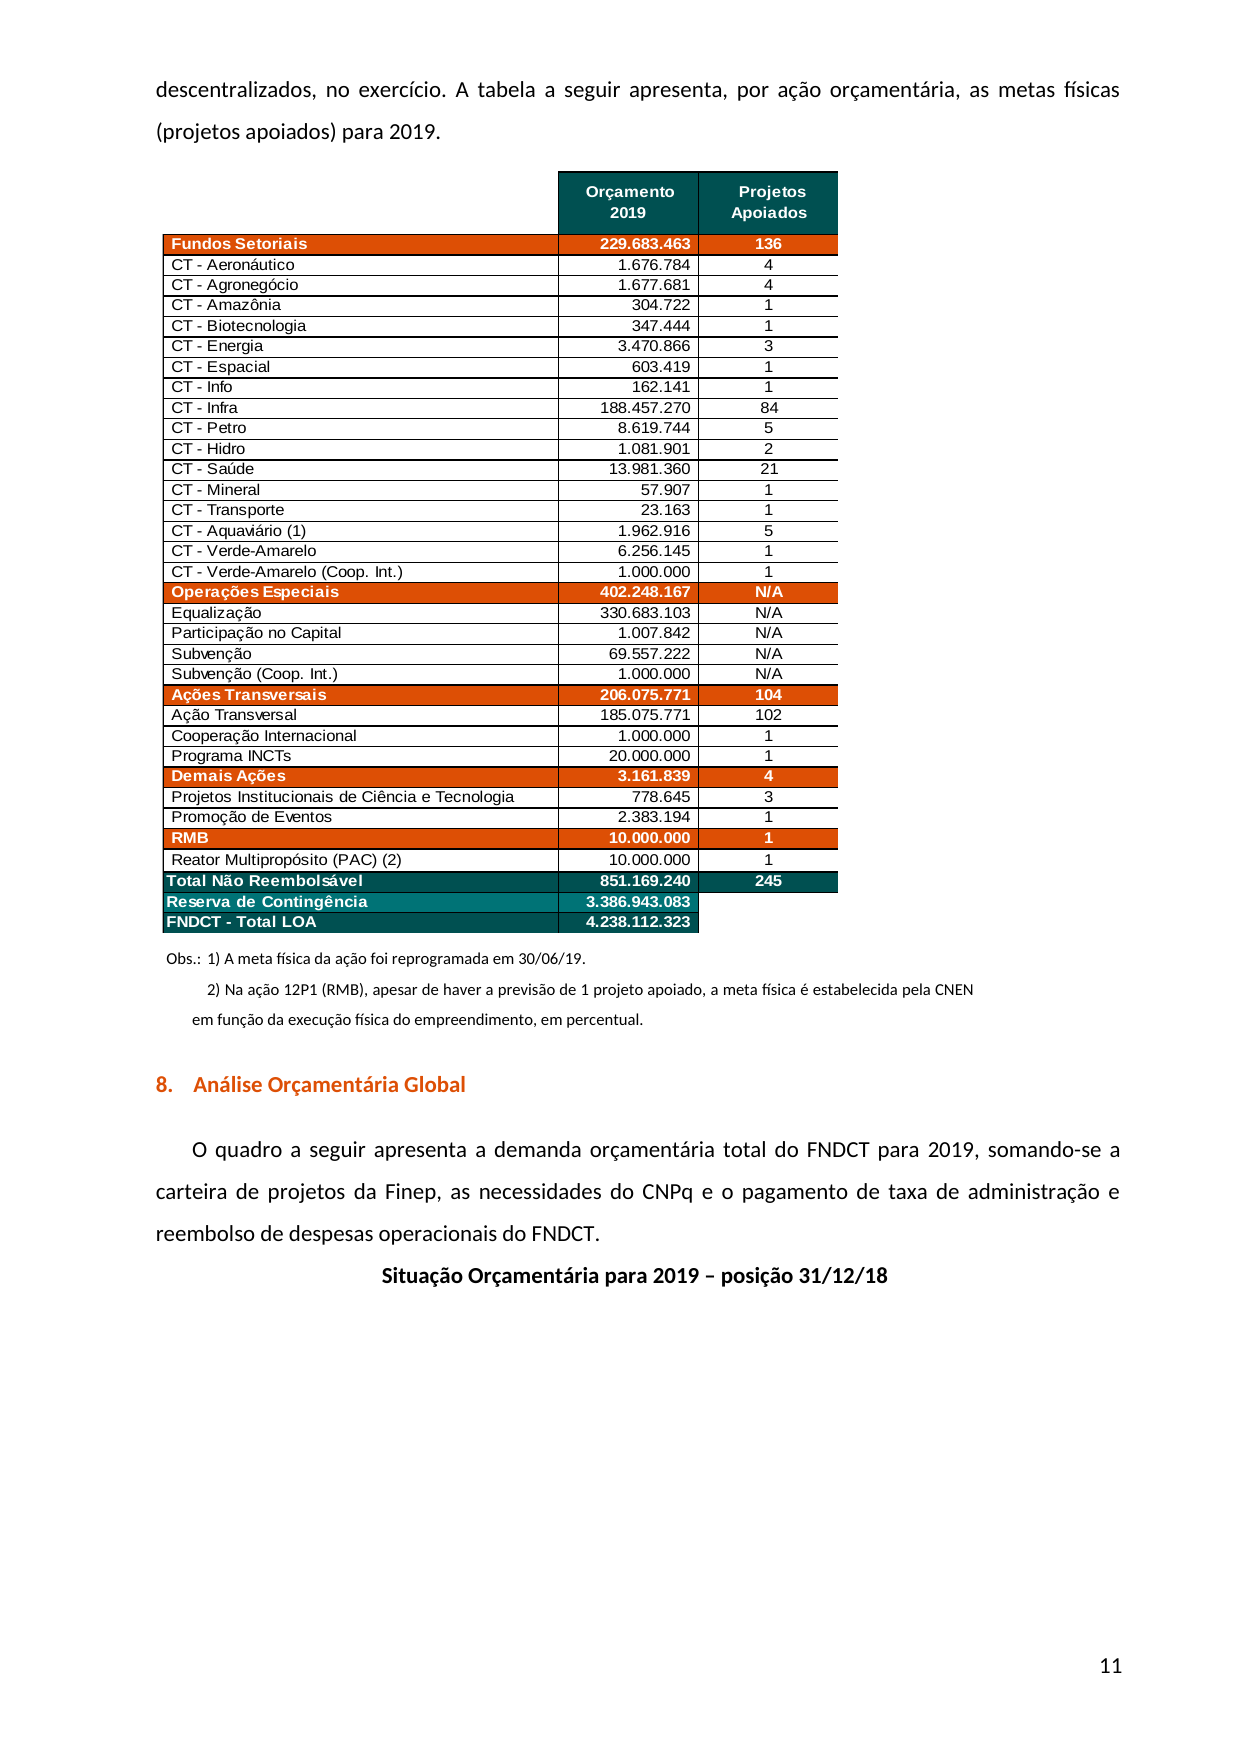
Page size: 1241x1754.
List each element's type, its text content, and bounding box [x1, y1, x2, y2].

text Situação Orçamentária para 2019 – posição 31/12/18 [118, 1261, 1122, 1289]
text descentralizados, no exercício. A tabela a seguir apresenta, por ação orçamentária, as metas físicas (projetos apoiados) para 2019. [156, 75, 1122, 145]
list Análise Orçamentária Global [156, 1070, 1122, 1098]
text Obs.: 1) A meta física da ação foi reprogramada em 30/06/19. [162, 948, 930, 969]
text O quadro a seguir apresenta a demanda orçamentária total do FNDCT para 2019, somando-se a carteira de projetos da Finep, as necessidades do CNPq e o pagamento de taxa de administração e reembolso de despesas operacionais do FNDCT. [156, 1135, 1122, 1247]
text 2) Na ação 12P1 (RMB), apesar de haver a previsão de 1 projeto apoiado, a meta física é estabelecida pela CNEN em função da execução física do empreendimento, em percentual. [192, 979, 974, 1029]
